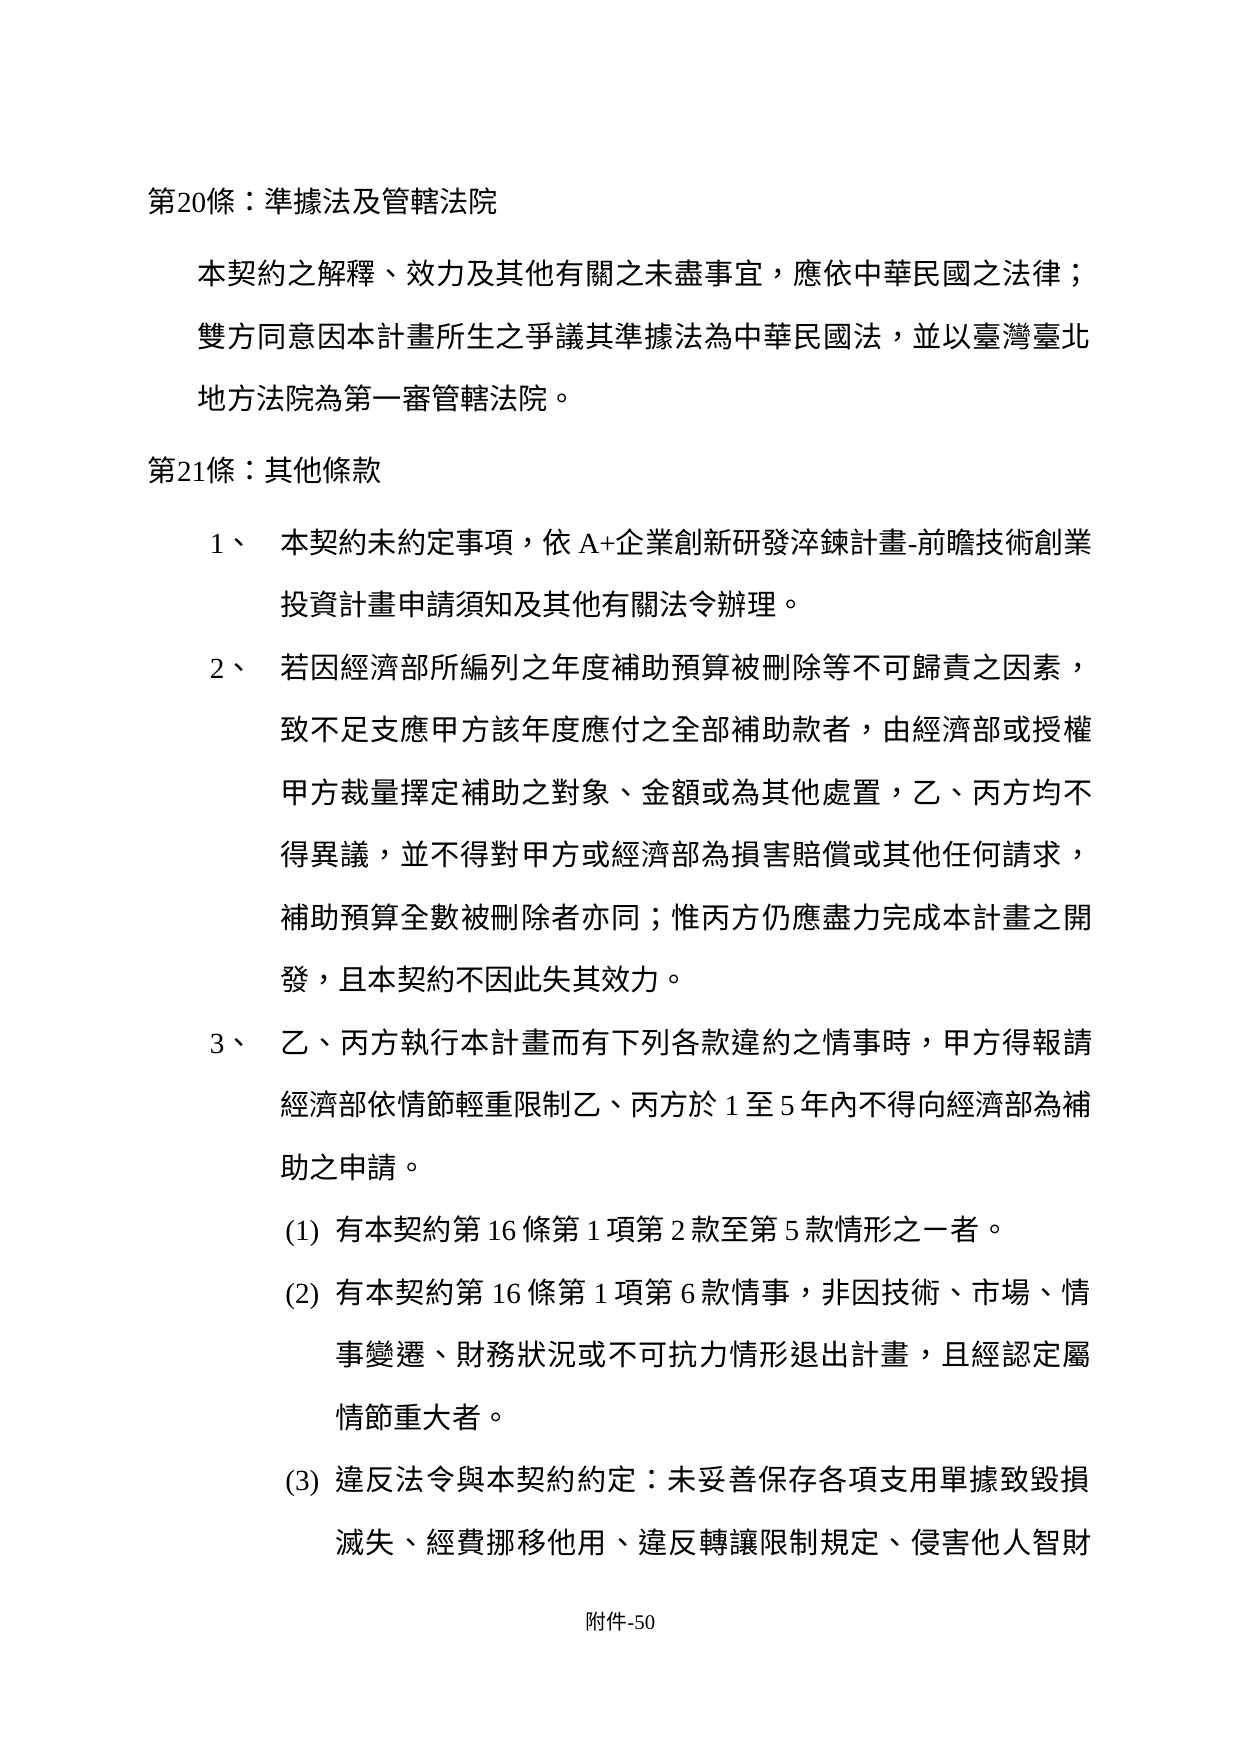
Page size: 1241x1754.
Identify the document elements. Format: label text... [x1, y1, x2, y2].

text 第20條：準據法及管轄法院 [148, 158, 1092, 221]
list 若因經濟部所編列之年度補助預算被刪除等不可歸責之因素，致不足支應甲方該年度應付之全部補助款者，由經濟部或授權甲方裁量擇定補助之對象、金額或為其他處置，乙、丙方均不得異議，並不得對甲方或經濟部為損害賠償或其他任何請求，補助預算全數被刪除者亦同；惟丙方仍應盡力完成本計畫之開發，且本契約不因此失其效力。 [209, 624, 1092, 999]
list 本契約未約定事項，依A+企業創新研發淬鍊計畫-前瞻技術創業投資計畫申請須知及其他有關法令辦理。 [209, 499, 1092, 624]
list 乙、丙方執行本計畫而有下列各款違約之情事時，甲方得報請經濟部依情節輕重限制乙、丙方於1至5年內不得向經濟部為補助之申請。 [209, 999, 1092, 1186]
list 有本契約第16條第1項第2款至第5款情形之ㄧ者。 [285, 1186, 1092, 1249]
list 有本契約第16條第1項第6款情事，非因技術、市場、情事變遷、財務狀況或不可抗力情形退出計畫，且經認定屬情節重大者。 [285, 1249, 1092, 1436]
text 本契約之解釋、效力及其他有關之未盡事宜，應依中華民國之法律；雙方同意因本計畫所生之爭議其準據法為中華民國法，並以臺灣臺北地方法院為第一審管轄法院。 [198, 230, 1092, 418]
list 違反法令與本契約約定：未妥善保存各項支用單據致毀損、滅失、經費挪移他用、違反轉讓限制規定、侵害他人智財權者、違反保證事項、違反計畫結束後義務，違反政府補助科學技術研究發展採購監督管理辦法之相關規定或其他違反法令等。 [285, 1436, 1092, 1561]
text 第21條：其他條款 [148, 427, 1092, 489]
